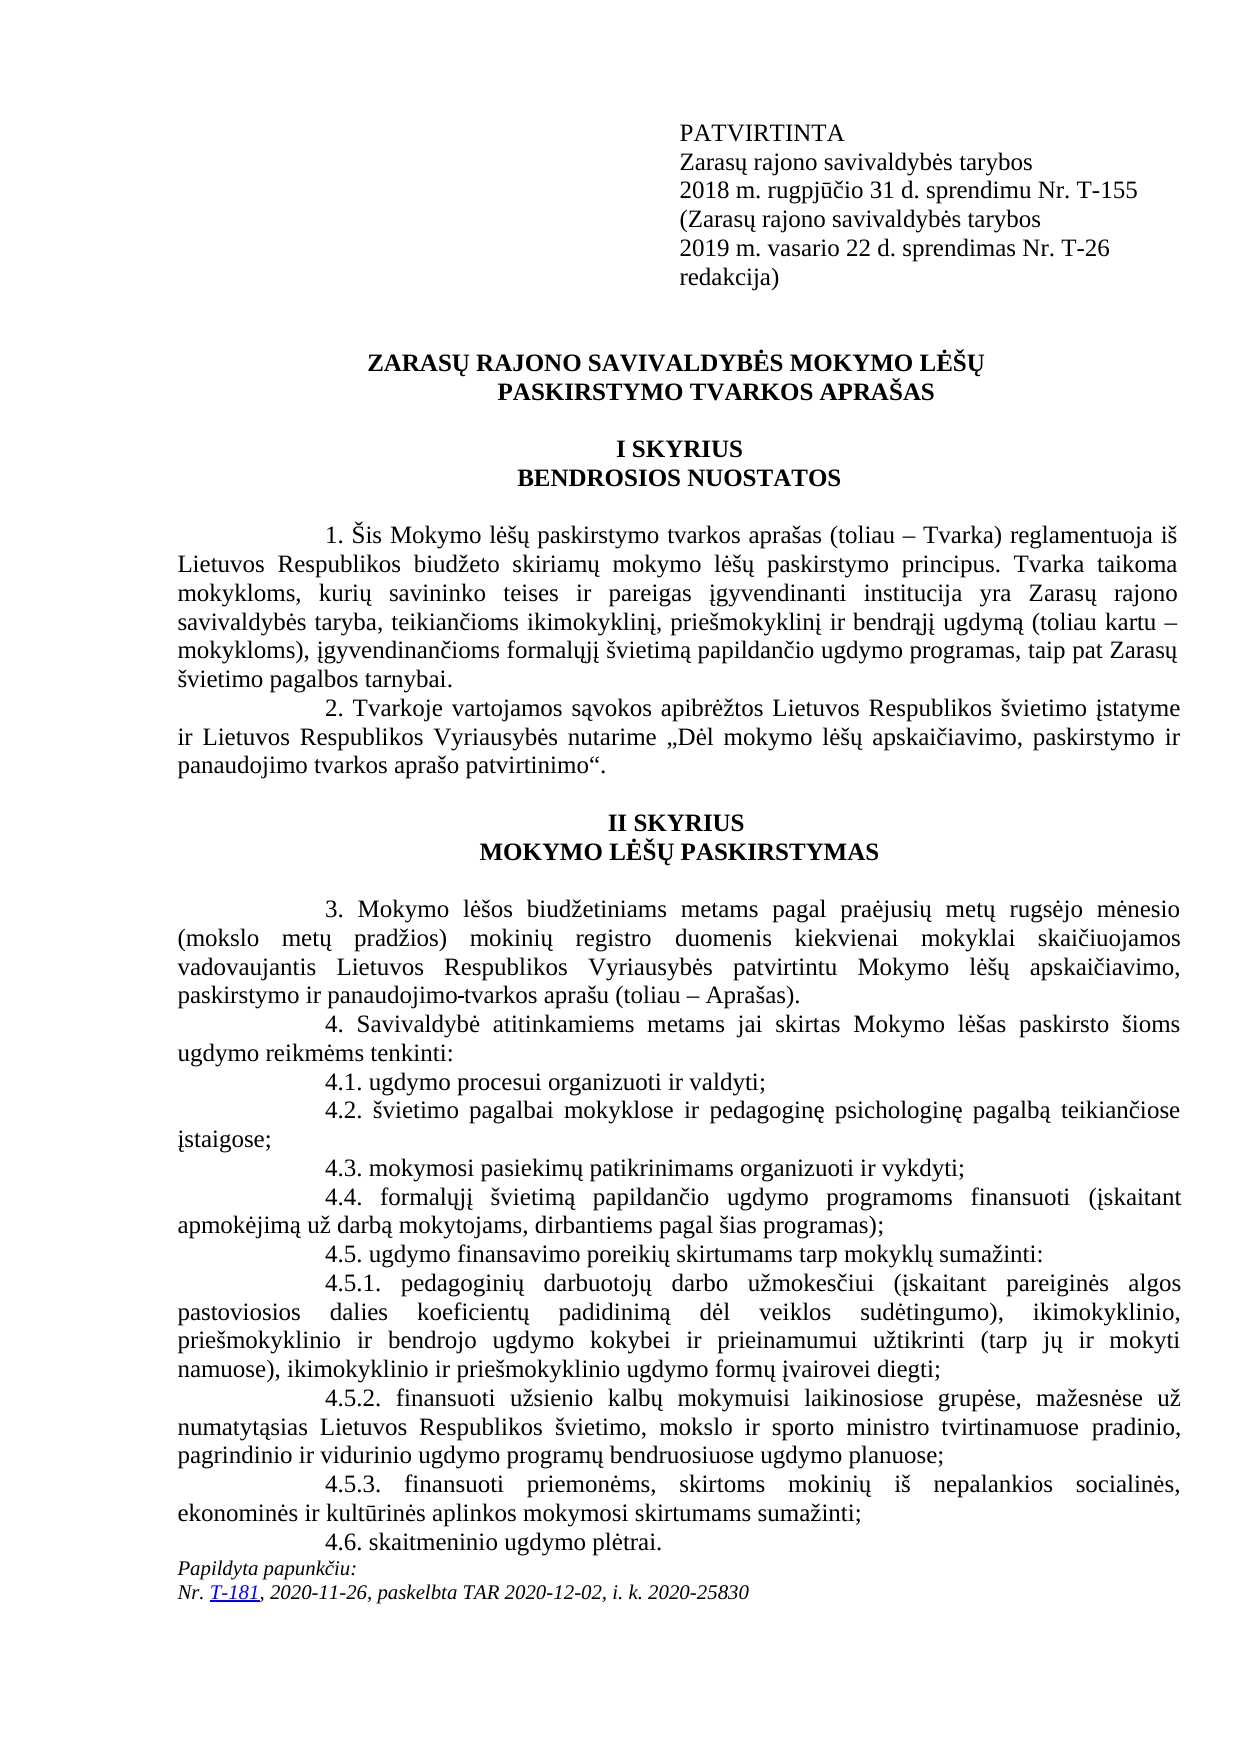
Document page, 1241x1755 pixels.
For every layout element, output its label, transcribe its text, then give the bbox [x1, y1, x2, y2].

text 2. Tvarkoje vartojamos sąvokos apibrėžtos Lietuvos Respublikos švietimo įstatyme ir Lietuvos Respublikos Vyriausybės nutarime „Dėl mokymo lėšų apskaičiavimo, paskirstymo ir panaudojimo tvarkos aprašo patvirtinimo“. [177, 693, 1181, 779]
text 4.5.1. pedagoginių darbuotojų darbo užmokesčiui (įskaitant pareiginės algos pastoviosios dalies koeficientų padidinimą dėl veiklos sudėtingumo), ikimokyklinio, priešmokyklinio ir bendrojo ugdymo kokybei ir prieinamumui užtikrinti (tarp jų ir mokyti namuose), ikimokyklinio ir priešmokyklinio ugdymo formų įvairovei diegti; [177, 1268, 1181, 1383]
text PASKIRSTYMO TVARKOS APRAŠAS [251, 377, 1181, 406]
text (Zarasų rajono savivaldybės tarybos [679, 204, 1167, 233]
text MOKYMO LĖŠŲ PASKIRSTYMAS [177, 837, 1181, 866]
text 4.5.2. finansuoti užsienio kalbų mokymuisi laikinosiose grupėse, mažesnėse už numatytąsias Lietuvos Respublikos švietimo, mokslo ir sporto ministro tvirtinamuose pradinio, pagrindinio ir vidurinio ugdymo programų bendruosiuose ugdymo planuose; [177, 1383, 1181, 1469]
text 4.3. mokymosi pasiekimų patikrinimams organizuoti ir vykdyti; [177, 1153, 1181, 1182]
text 2019 m. vasario 22 d. sprendimas Nr. T-26 [679, 233, 1167, 262]
text 4.6. skaitmeninio ugdymo plėtrai. [177, 1527, 1181, 1556]
text 3. Mokymo lėšos biudžetiniams metams pagal praėjusių metų rugsėjo mėnesio (mokslo metų pradžios) mokinių registro duomenis kiekvienai mokyklai skaičiuojamos vadovaujantis Lietuvos Respublikos Vyriausybės patvirtintu Mokymo lėšų apskaičiavimo, paskirstymo ir panaudojimo tvarkos aprašu (toliau – Aprašas). [177, 894, 1181, 1009]
text 4.1. ugdymo procesui organizuoti ir valdyti; [177, 1067, 1181, 1096]
text redakcija) [679, 262, 1167, 291]
text BENDROSIOS NUOSTATOS [177, 463, 1181, 492]
text 2018 m. rugpjūčio 31 d. sprendimu Nr. T-155 [679, 176, 1167, 204]
text 4. Savivaldybė atitinkamiems metams jai skirtas Mokymo lėšas paskirsto šioms ugdymo reikmėms tenkinti: [177, 1009, 1181, 1067]
text II SKYRIUS [177, 808, 1181, 837]
text 4.4. formalųjį švietimą papildančio ugdymo programoms finansuoti (įskaitant apmokėjimą už darbą mokytojams, dirbantiems pagal šias programas); [177, 1182, 1181, 1239]
text Nr. T-181, 2020-11-26, paskelbta TAR 2020-12-02, i. k. 2020-25830 [177, 1580, 1181, 1604]
text Papildyta papunkčiu: [177, 1556, 1181, 1580]
text ZARASŲ RAJONO SAVIVALDYBĖS MOKYMO LĖŠŲ [177, 348, 1181, 377]
text 1. Šis Mokymo lėšų paskirstymo tvarkos aprašas (toliau – Tvarka) reglamentuoja iš Lietuvos Respublikos biudžeto skiriamų mokymo lėšų paskirstymo principus. Tvarka taikoma mokykloms, kurių savininko teises ir pareigas įgyvendinanti institucija yra Zarasų rajono savivaldybės taryba, teikiančioms ikimokyklinį, priešmokyklinį ir bendrąjį ugdymą (toliau kartu – mokykloms), įgyvendinančioms formalųjį švietimą papildančio ugdymo programas, taip pat Zarasų švietimo pagalbos tarnybai. [177, 521, 1178, 693]
text 4.2. švietimo pagalbai mokyklose ir pedagoginę psichologinę pagalbą teikiančiose įstaigose; [177, 1096, 1181, 1153]
text Zarasų rajono savivaldybės tarybos [679, 147, 1167, 176]
text PATVIRTINTA [679, 118, 1181, 147]
text I SKYRIUS [177, 434, 1181, 463]
text 4.5.3. finansuoti priemonėms, skirtoms mokinių iš nepalankios socialinės, ekonominės ir kultūrinės aplinkos mokymosi skirtumams sumažinti; [177, 1469, 1181, 1527]
text 4.5. ugdymo finansavimo poreikių skirtumams tarp mokyklų sumažinti: [177, 1239, 1181, 1268]
